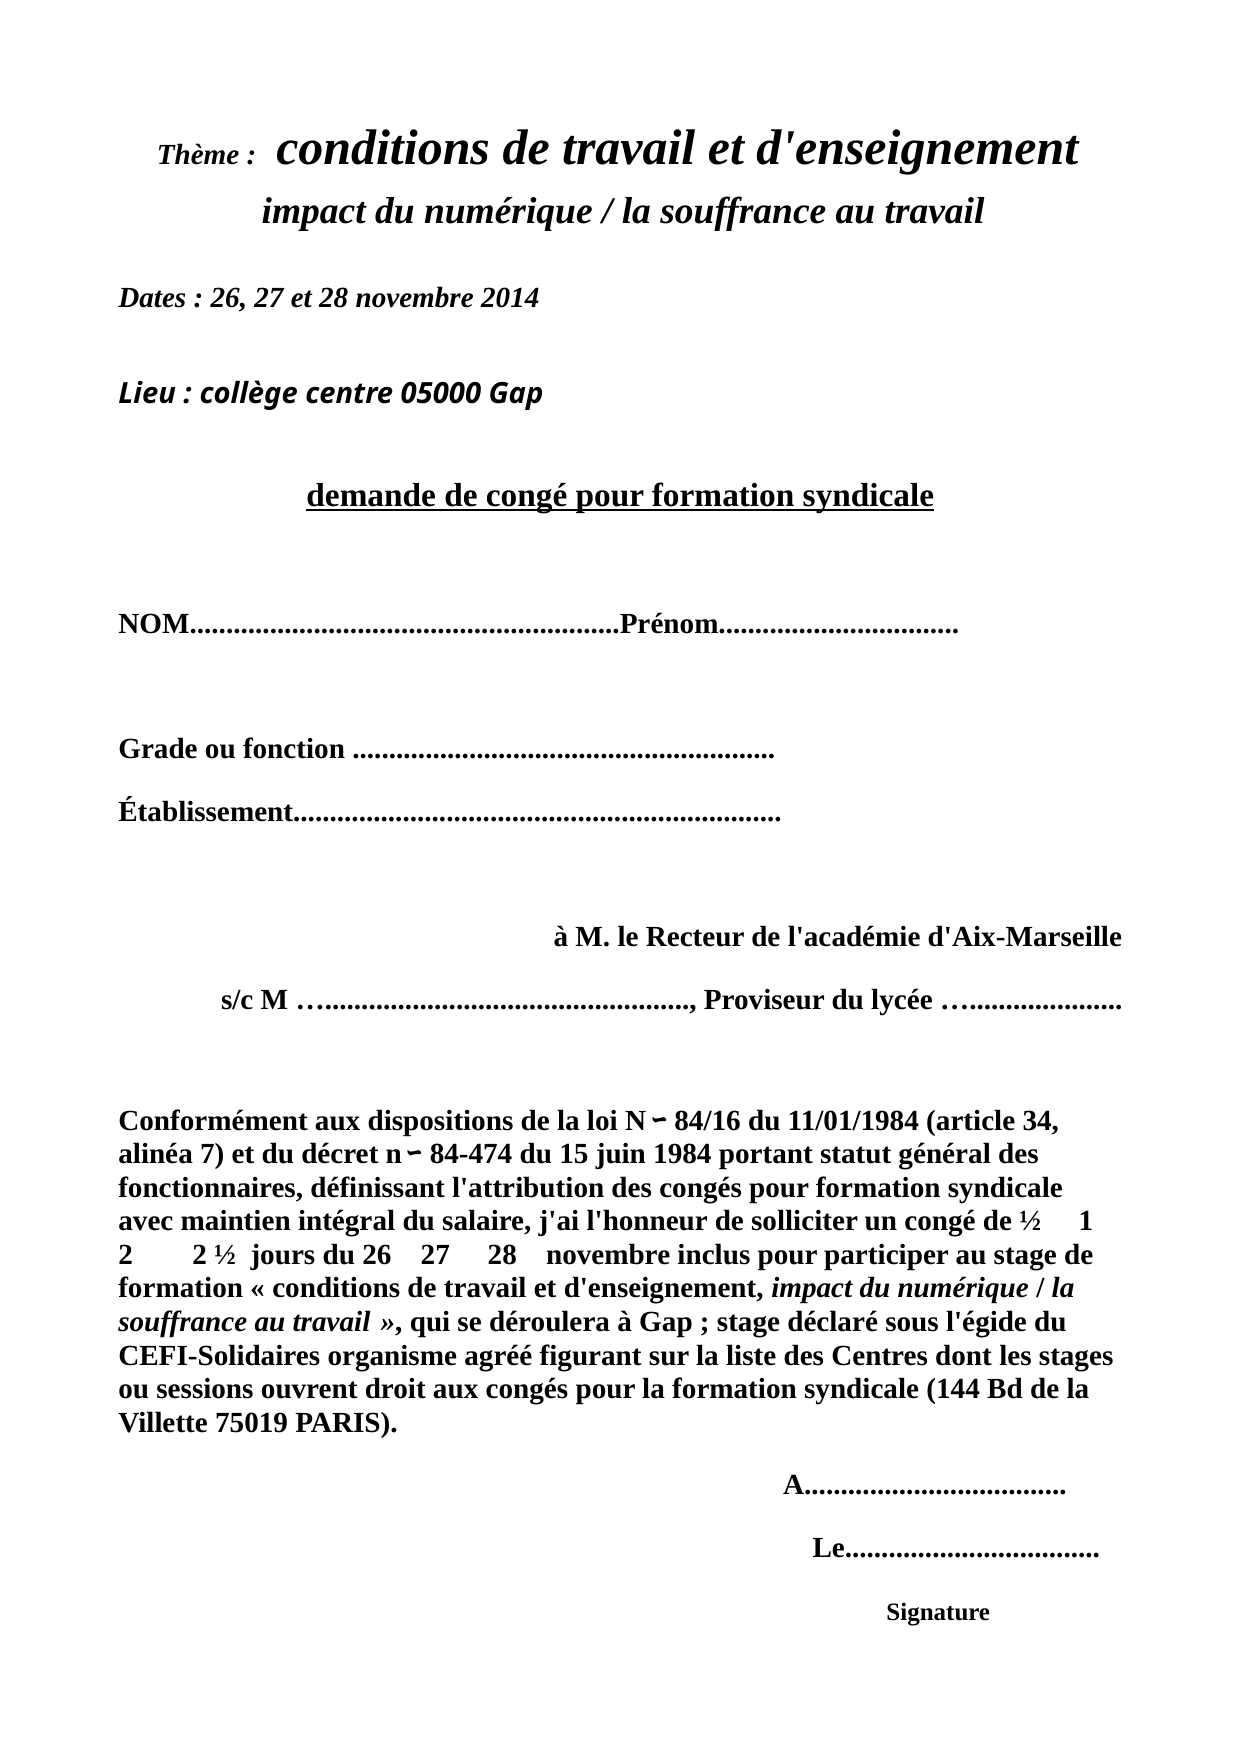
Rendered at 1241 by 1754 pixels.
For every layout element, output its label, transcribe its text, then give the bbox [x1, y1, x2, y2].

text Dates : 26, 27 et 28 novembre 2014 [118, 280, 1122, 314]
text Lieu : collège centre 05000 Gap [118, 372, 1122, 412]
text s/c M ….................................................., Proviseur du lycée …..................... [118, 982, 1122, 1016]
text A.................................... [118, 1467, 1122, 1501]
text Le................................... [443, 1530, 1122, 1564]
text Thème : conditions de travail et d'enseignement [118, 118, 1122, 176]
text Signature [443, 1593, 1122, 1626]
text impact du numérique / la souffrance au travail [118, 188, 1122, 231]
text NOM...........................................................Prénom................................. [118, 606, 1122, 639]
text demande de congé pour formation syndicale [118, 476, 1122, 514]
text Conformément aux dispositions de la loi Nｰ 84/16 du 11/01/1984 (article 34, alinéa 7) et du décret nｰ 84-474 du 15 juin 1984 portant statut général des fonctionnaires, définissant l'attribution des congés pour formation syndicale avec maintien intégral du salaire, j'ai l'honneur de solliciter un congé de ½ 1 2 2 ½ jours du 26 27 28 novembre inclus pour participer au stage de formation « conditions de travail et d'enseignement, impact du numérique / la souffrance au travail », qui se déroulera à Gap ; stage déclaré sous l'égide du CEFI-Solidaires organisme agréé figurant sur la liste des Centres dont les stages ou sessions ouvrent droit aux congés pour la formation syndicale (144 Bd de la Villette 75019 PARIS). [118, 1103, 1122, 1438]
text Grade ou fonction .......................................................... [118, 731, 1122, 765]
text à M. le Recteur de l'académie d'Aix-Marseille [118, 919, 1122, 953]
text Établissement................................................................... [118, 794, 1122, 828]
